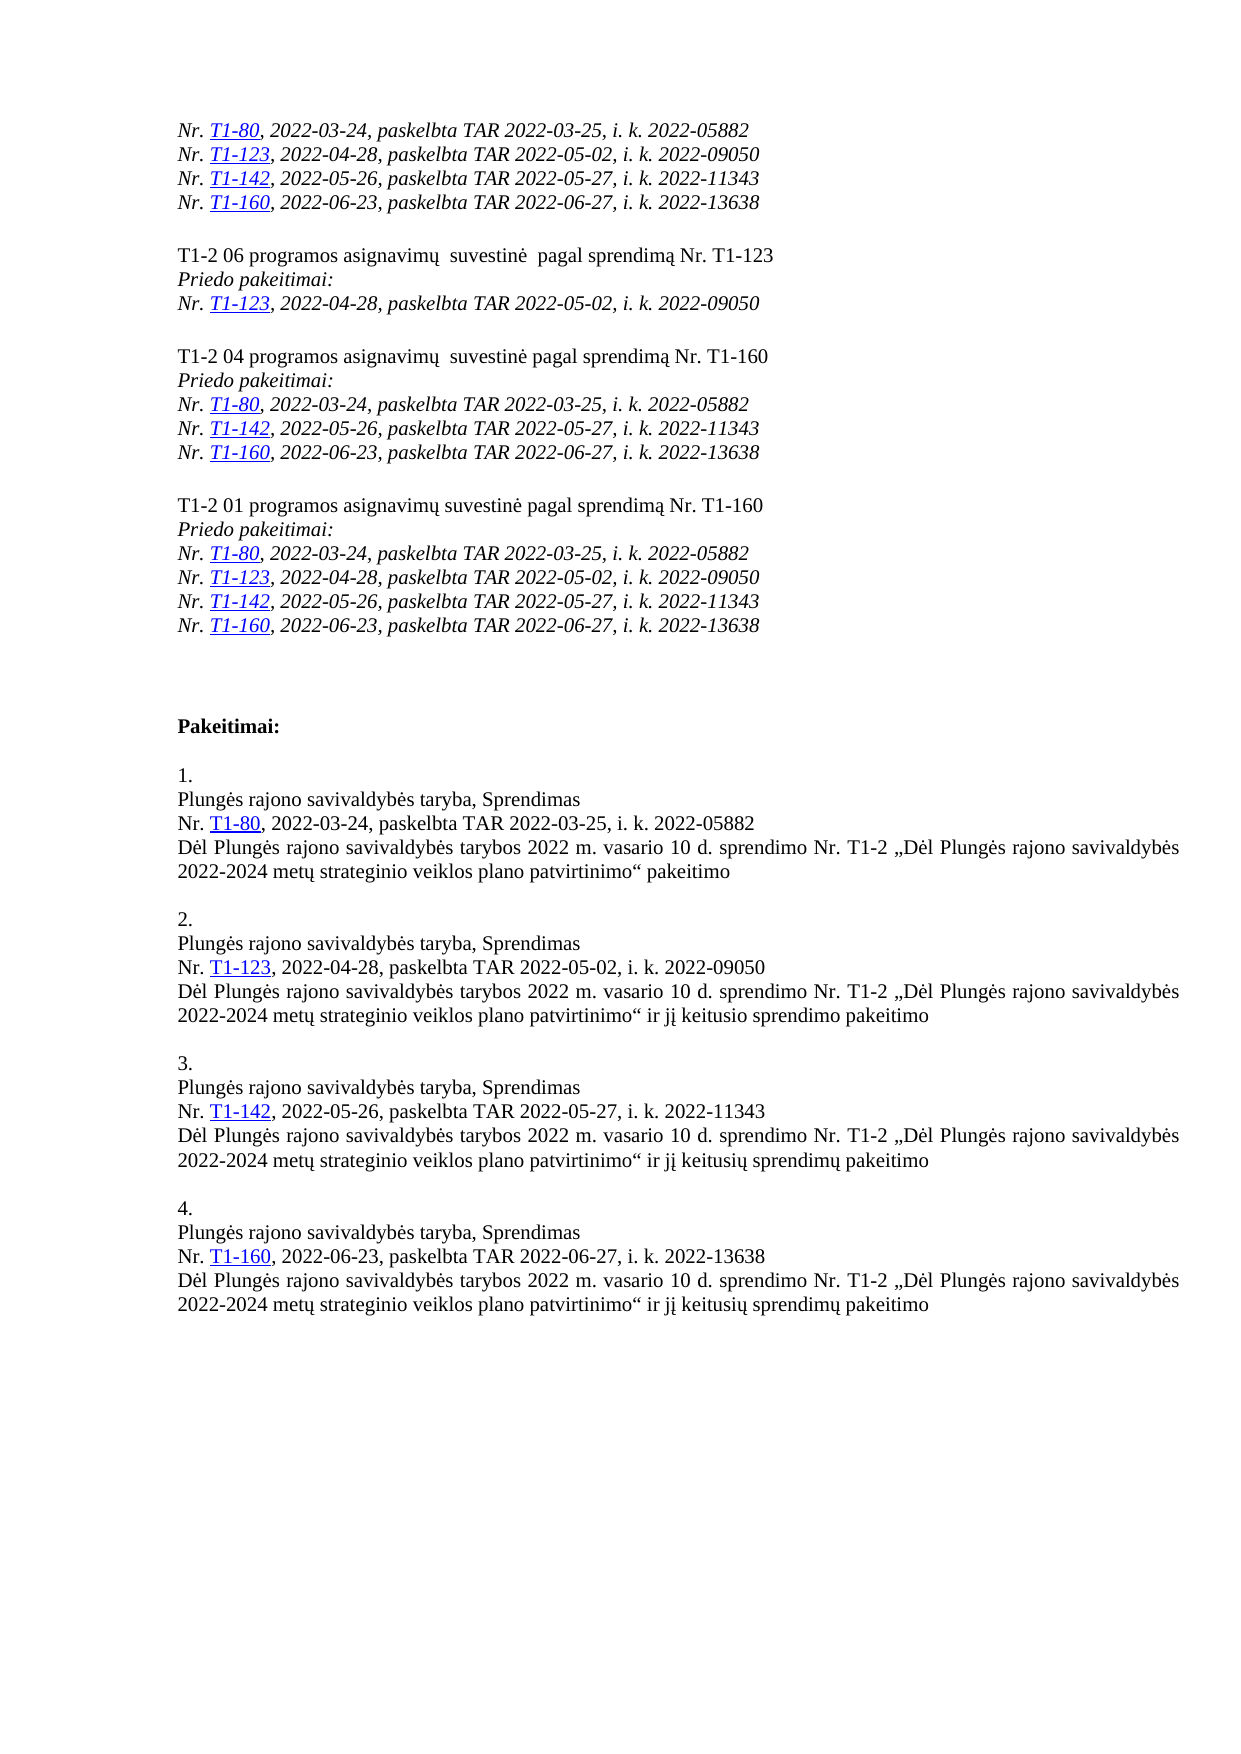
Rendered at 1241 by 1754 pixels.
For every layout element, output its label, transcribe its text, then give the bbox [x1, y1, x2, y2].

text Nr. T1-160, 2022-06-23, paskelbta TAR 2022-06-27, i. k. 2022-13638 [177, 440, 1181, 464]
text 3. [177, 1051, 1181, 1075]
text Priedo pakeitimai: [177, 267, 1181, 291]
text T1-2 01 programos asignavimų suvestinė pagal sprendimą Nr. T1-160 [177, 493, 1181, 517]
text 4. [177, 1196, 1181, 1220]
text Nr. T1-123, 2022-04-28, paskelbta TAR 2022-05-02, i. k. 2022-09050 [177, 142, 1181, 166]
text Nr. T1-123, 2022-04-28, paskelbta TAR 2022-05-02, i. k. 2022-09050 [177, 291, 1181, 315]
text Nr. T1-123, 2022-04-28, paskelbta TAR 2022-05-02, i. k. 2022-09050 [177, 955, 1181, 979]
text Nr. T1-80, 2022-03-24, paskelbta TAR 2022-03-25, i. k. 2022-05882 [177, 811, 1181, 835]
text T1-2 06 programos asignavimų suvestinė pagal sprendimą Nr. T1-123 [177, 243, 1181, 267]
text Nr. T1-160, 2022-06-23, paskelbta TAR 2022-06-27, i. k. 2022-13638 [177, 1244, 1181, 1268]
text 1. [177, 762, 1181, 787]
text Nr. T1-142, 2022-05-26, paskelbta TAR 2022-05-27, i. k. 2022-11343 [177, 589, 1181, 613]
text Nr. T1-160, 2022-06-23, paskelbta TAR 2022-06-27, i. k. 2022-13638 [177, 613, 1181, 637]
text Nr. T1-80, 2022-03-24, paskelbta TAR 2022-03-25, i. k. 2022-05882 [177, 541, 1181, 565]
text Nr. T1-142, 2022-05-26, paskelbta TAR 2022-05-27, i. k. 2022-11343 [177, 1099, 1181, 1123]
text Nr. T1-80, 2022-03-24, paskelbta TAR 2022-03-25, i. k. 2022-05882 [177, 118, 1181, 142]
text Priedo pakeitimai: [177, 517, 1181, 541]
text Dėl Plungės rajono savivaldybės tarybos 2022 m. vasario 10 d. sprendimo Nr. T1-2 „Dėl Plungės rajono savivaldybės 2022-2024 metų strateginio veiklos plano patvirtinimo“ ir jį keitusių sprendimų pakeitimo [177, 1123, 1181, 1172]
text Plungės rajono savivaldybės taryba, Sprendimas [177, 931, 1181, 955]
text Plungės rajono savivaldybės taryba, Sprendimas [177, 1220, 1181, 1244]
text Priedo pakeitimai: [177, 368, 1181, 392]
text Dėl Plungės rajono savivaldybės tarybos 2022 m. vasario 10 d. sprendimo Nr. T1-2 „Dėl Plungės rajono savivaldybės 2022-2024 metų strateginio veiklos plano patvirtinimo“ ir jį keitusio sprendimo pakeitimo [177, 979, 1181, 1027]
text Nr. T1-80, 2022-03-24, paskelbta TAR 2022-03-25, i. k. 2022-05882 [177, 392, 1181, 416]
text Plungės rajono savivaldybės taryba, Sprendimas [177, 787, 1181, 811]
text 2. [177, 907, 1181, 931]
text T1-2 04 programos asignavimų suvestinė pagal sprendimą Nr. T1-160 [177, 344, 1181, 368]
text Dėl Plungės rajono savivaldybės tarybos 2022 m. vasario 10 d. sprendimo Nr. T1-2 „Dėl Plungės rajono savivaldybės 2022-2024 metų strateginio veiklos plano patvirtinimo“ ir jį keitusių sprendimų pakeitimo [177, 1268, 1181, 1316]
text Nr. T1-142, 2022-05-26, paskelbta TAR 2022-05-27, i. k. 2022-11343 [177, 416, 1181, 440]
text Plungės rajono savivaldybės taryba, Sprendimas [177, 1075, 1181, 1099]
text Dėl Plungės rajono savivaldybės tarybos 2022 m. vasario 10 d. sprendimo Nr. T1-2 „Dėl Plungės rajono savivaldybės 2022-2024 metų strateginio veiklos plano patvirtinimo“ pakeitimo [177, 835, 1181, 883]
text Nr. T1-142, 2022-05-26, paskelbta TAR 2022-05-27, i. k. 2022-11343 [177, 166, 1181, 190]
text Nr. T1-123, 2022-04-28, paskelbta TAR 2022-05-02, i. k. 2022-09050 [177, 565, 1181, 589]
text Pakeitimai: [177, 714, 1181, 738]
text Nr. T1-160, 2022-06-23, paskelbta TAR 2022-06-27, i. k. 2022-13638 [177, 190, 1181, 214]
